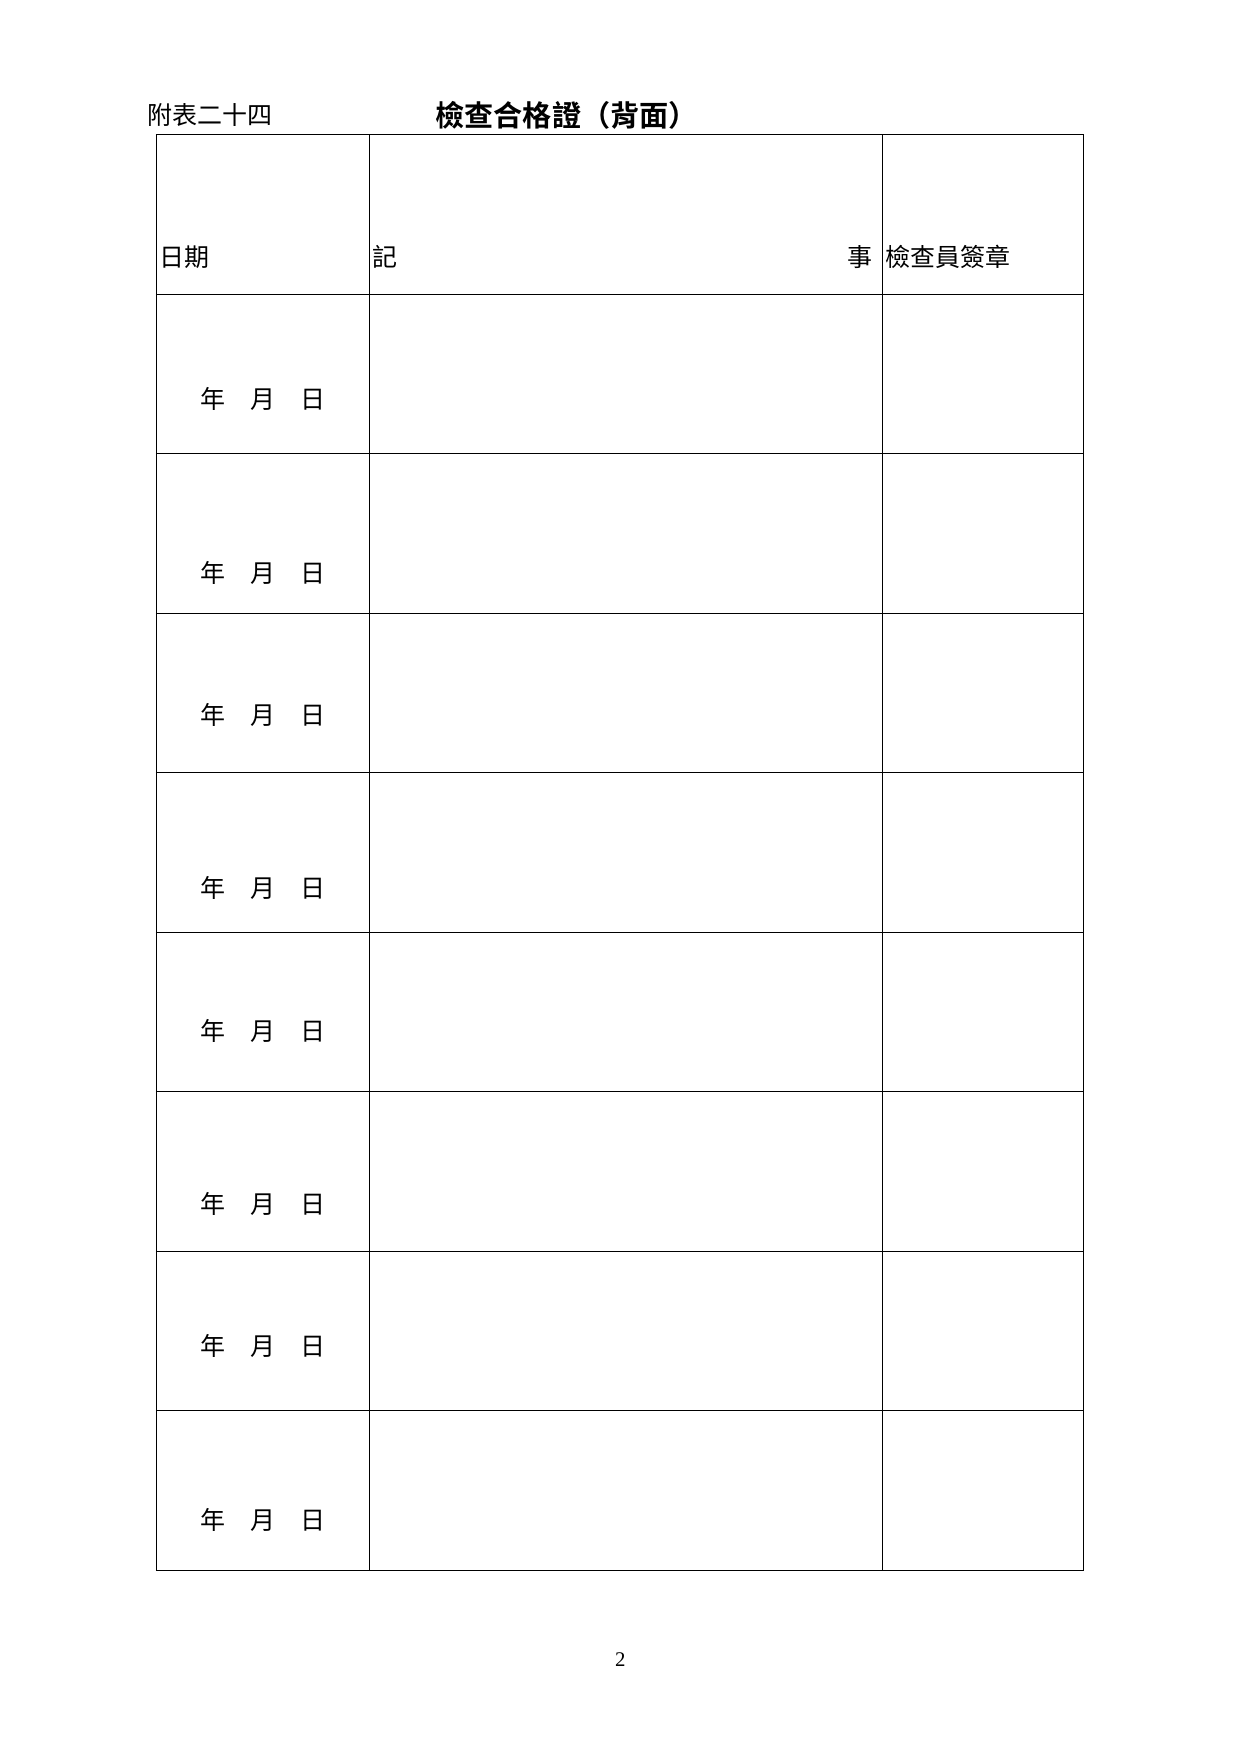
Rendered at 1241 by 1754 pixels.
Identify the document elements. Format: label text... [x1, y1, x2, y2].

table_cell [370, 454, 882, 613]
table_header 記 事 [370, 135, 882, 294]
table_cell 年 月 日 [157, 773, 369, 932]
table_cell [370, 933, 882, 1091]
table_cell 年 月 日 [157, 295, 369, 453]
table_cell 年 月 日 [157, 1092, 369, 1251]
table_cell [883, 773, 1083, 932]
table_header 檢查員簽章 [883, 135, 1083, 294]
text 附表二十四 檢查合格證（背面） [148, 72, 1092, 134]
table_cell 年 月 日 [157, 454, 369, 613]
table_cell [883, 454, 1083, 613]
table_cell 年 月 日 [157, 1411, 369, 1569]
table_cell [883, 1411, 1083, 1569]
table_cell [883, 295, 1083, 453]
table_cell [370, 614, 882, 772]
table_cell 年 月 日 [157, 614, 369, 772]
table_cell [370, 773, 882, 932]
table_cell [370, 1411, 882, 1569]
table_cell [883, 1092, 1083, 1251]
table_cell [883, 1252, 1083, 1410]
table_cell [883, 933, 1083, 1091]
table_cell 年 月 日 [157, 933, 369, 1091]
table_cell [370, 295, 882, 453]
table_cell [370, 1092, 882, 1251]
table_cell [883, 614, 1083, 772]
table_cell 年 月 日 [157, 1252, 369, 1410]
table_header 日期 [157, 135, 369, 294]
table_cell [370, 1252, 882, 1410]
